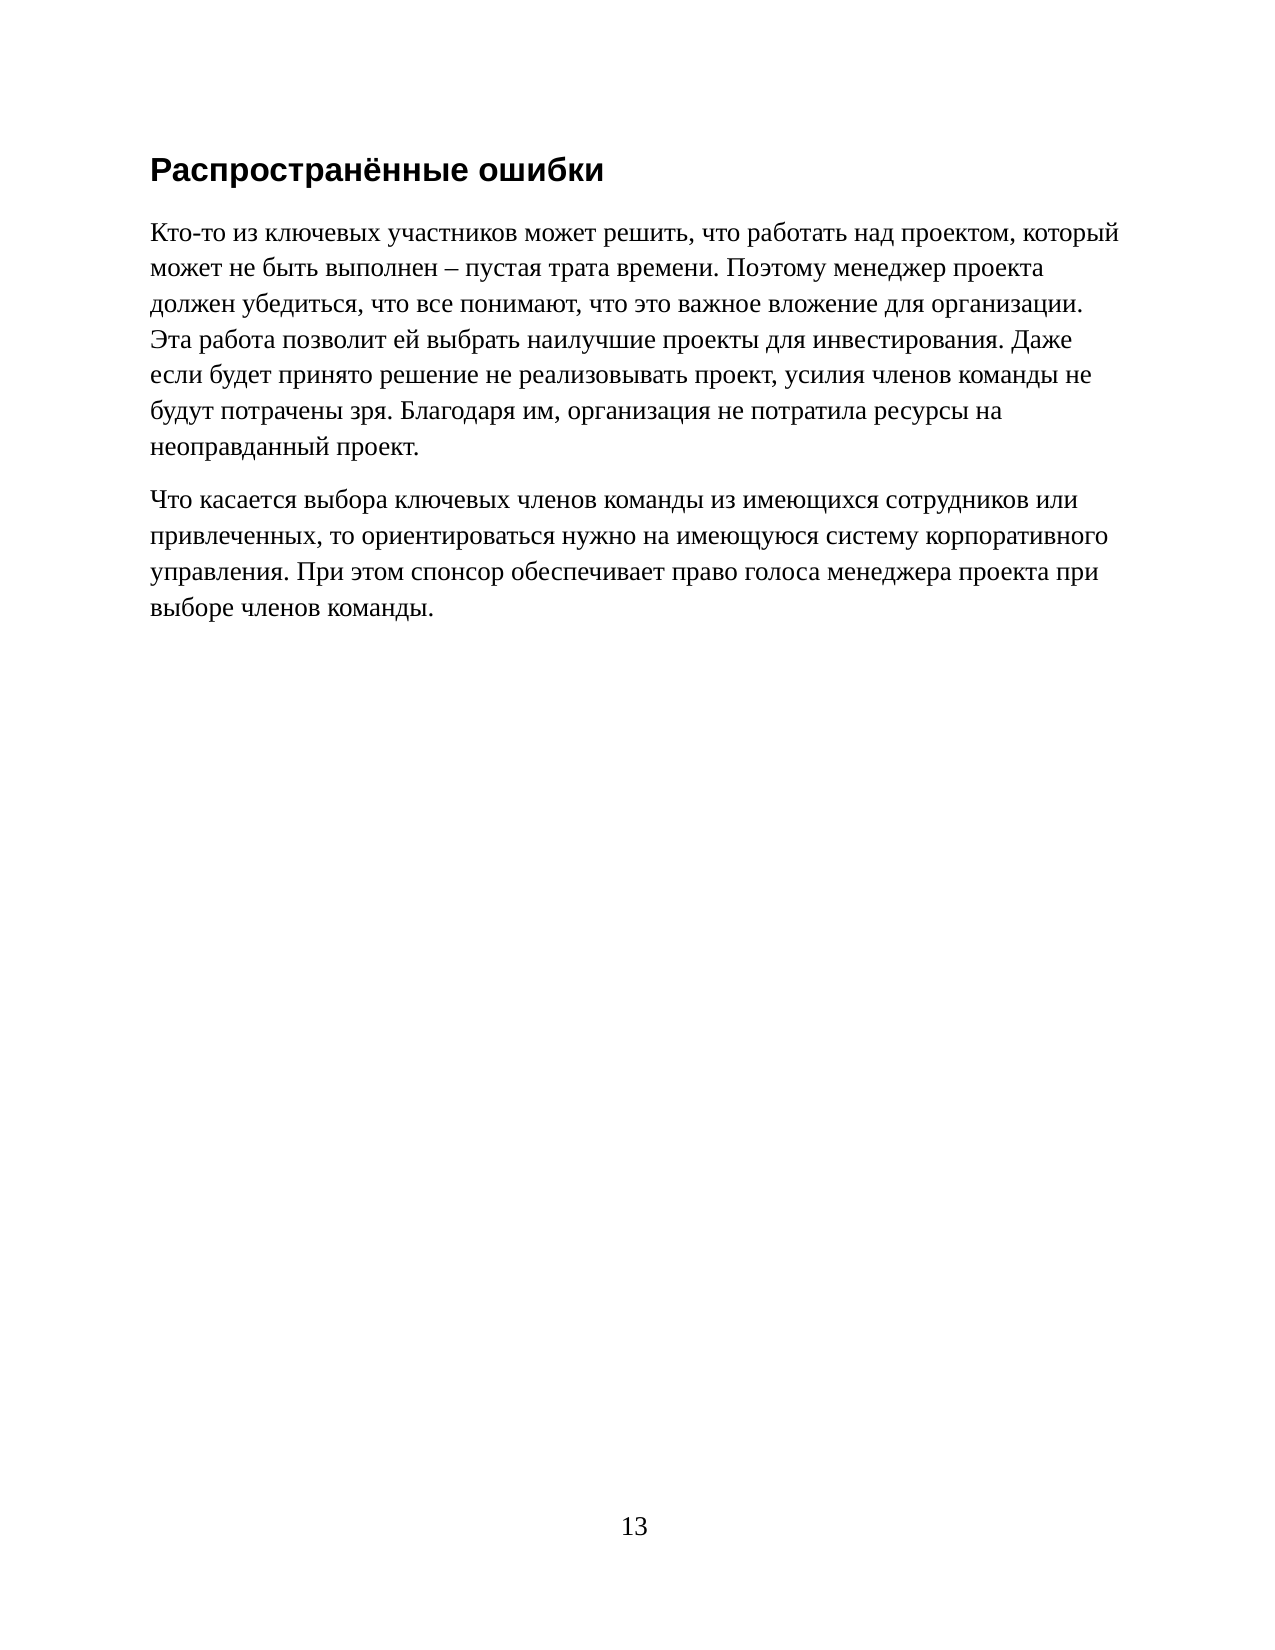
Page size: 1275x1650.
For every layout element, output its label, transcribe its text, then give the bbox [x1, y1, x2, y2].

text Кто-то из ключевых участников может решить, что работать над проектом, который может не быть выполнен – пустая трата времени. Поэтому менеджер проекта должен убедиться, что все понимают, что это важное вложение для организации. Эта работа позволит ей выбрать наилучшие проекты для инвестирования. Даже если будет принято решение не реализовывать проект, усилия членов команды не будут потрачены зря. Благодаря им, организация не потратила ресурсы на неоправданный проект. [150, 216, 1125, 461]
text Что касается выбора ключевых членов команды из имеющихся сотрудников или привлеченных, то ориентироваться нужно на имеющуюся систему корпоративного управления. При этом спонсор обеспечивает право голоса менеджера проекта при выборе членов команды. [150, 484, 1125, 622]
subtitle Распространённые ошибки [150, 150, 1125, 188]
